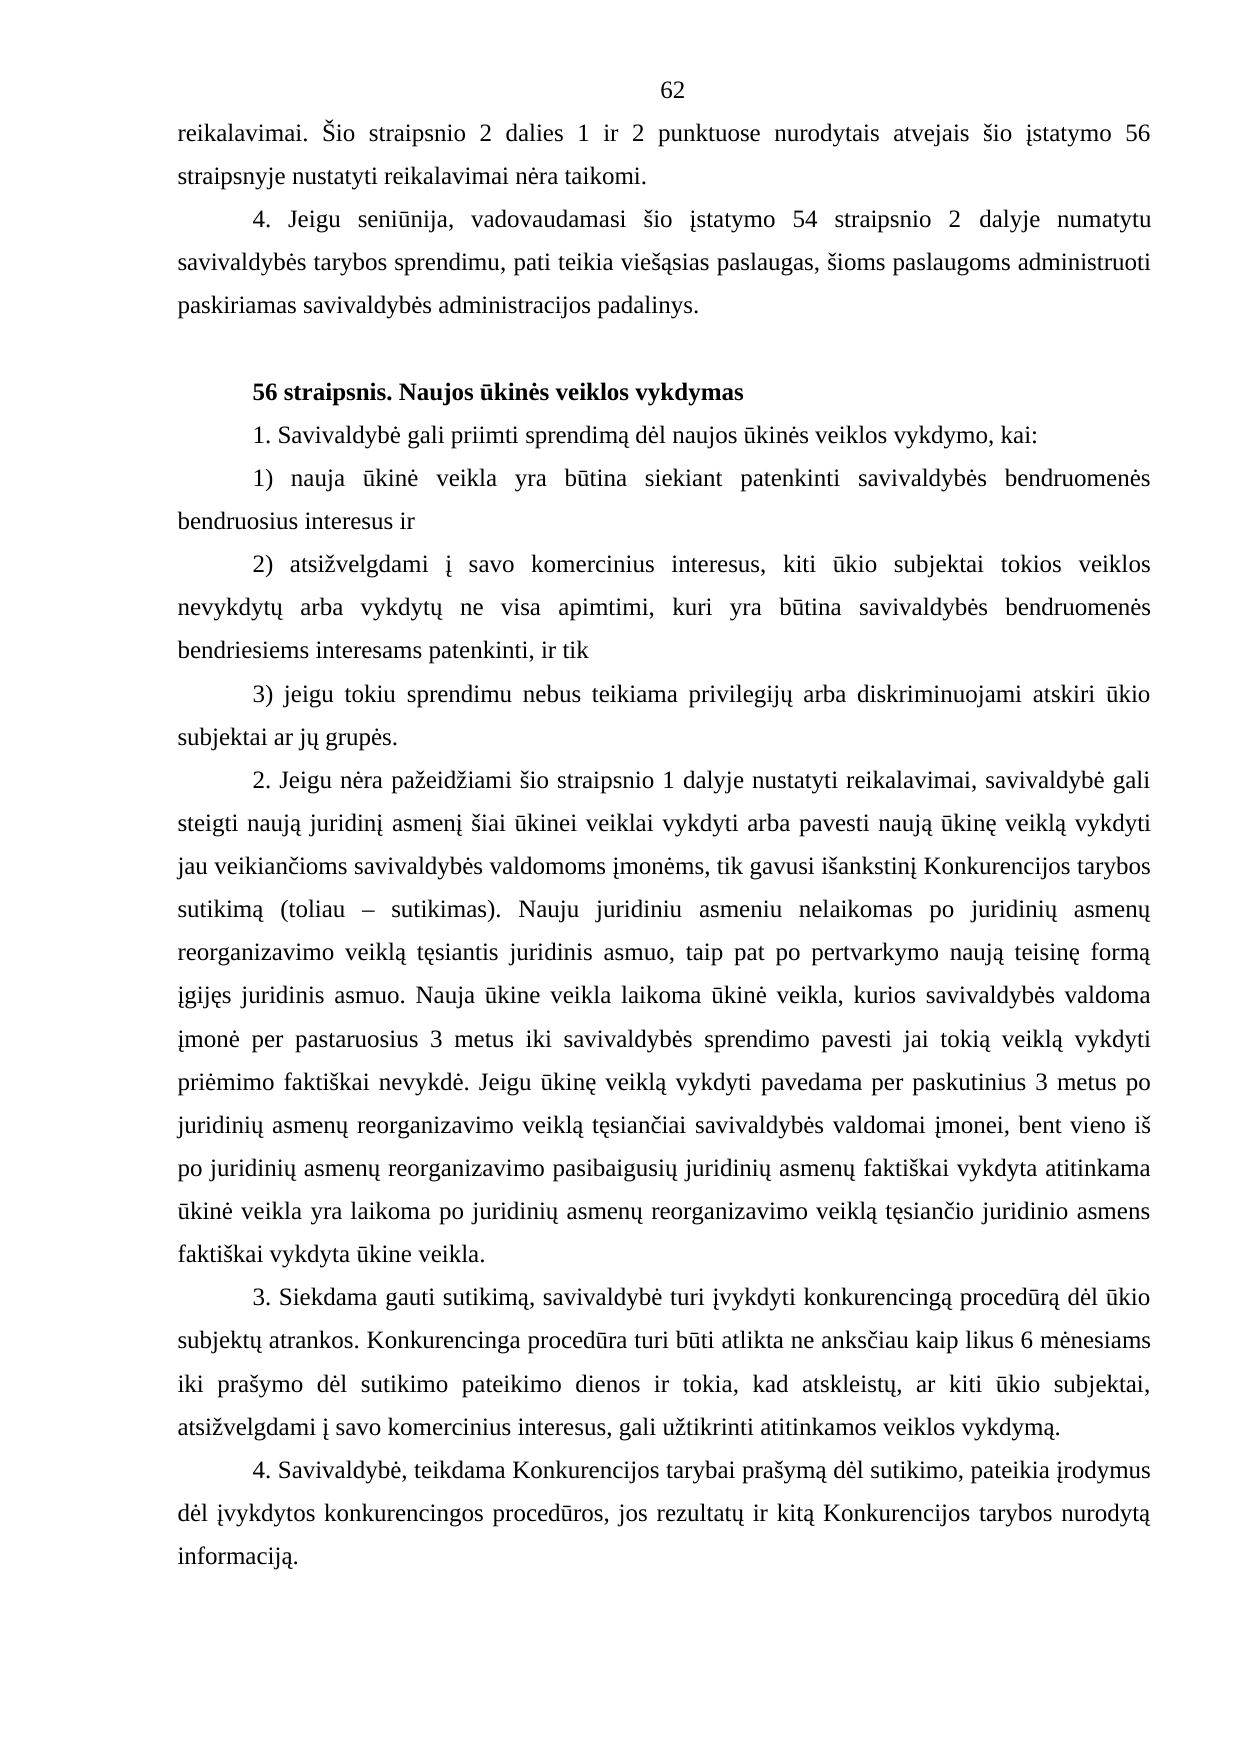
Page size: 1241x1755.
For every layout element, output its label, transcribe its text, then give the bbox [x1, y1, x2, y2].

text 1. Savivaldybė gali priimti sprendimą dėl naujos ūkinės veiklos vykdymo, kai: [177, 420, 1152, 449]
text 3) jeigu tokiu sprendimu nebus teikiama privilegijų arba diskriminuojami atskiri ūkio subjektai ar jų grupės. [177, 679, 1152, 751]
text 2. Jeigu nėra pažeidžiami šio straipsnio 1 dalyje nustatyti reikalavimai, savivaldybė gali steigti naują juridinį asmenį šiai ūkinei veiklai vykdyti arba pavesti naują ūkinę veiklą vykdyti jau veikiančioms savivaldybės valdomoms įmonėms, tik gavusi išankstinį Konkurencijos tarybos sutikimą (toliau – sutikimas). Nauju juridiniu asmeniu nelaikomas po juridinių asmenų reorganizavimo veiklą tęsiantis juridinis asmuo, taip pat po pertvarkymo naują teisinę formą įgijęs juridinis asmuo. Nauja ūkine veikla laikoma ūkinė veikla, kurios savivaldybės valdoma įmonė per pastaruosius 3 metus iki savivaldybės sprendimo pavesti jai tokią veiklą vykdyti priėmimo faktiškai nevykdė. Jeigu ūkinę veiklą vykdyti pavedama per paskutinius 3 metus po juridinių asmenų reorganizavimo veiklą tęsiančiai savivaldybės valdomai įmonei, bent vieno iš po juridinių asmenų reorganizavimo pasibaigusių juridinių asmenų faktiškai vykdyta atitinkama ūkinė veikla yra laikoma po juridinių asmenų reorganizavimo veiklą tęsiančio juridinio asmens faktiškai vykdyta ūkine veikla. [177, 765, 1152, 1268]
text 56 straipsnis. Naujos ūkinės veiklos vykdymas [177, 377, 1152, 406]
text 2) atsižvelgdami į savo komercinius interesus, kiti ūkio subjektai tokios veiklos nevykdytų arba vykdytų ne visa apimtimi, kuri yra būtina savivaldybės bendruomenės bendriesiems interesams patenkinti, ir tik [177, 549, 1152, 664]
text 4. Savivaldybė, teikdama Konkurencijos tarybai prašymą dėl sutikimo, pateikia įrodymus dėl įvykdytos konkurencingos procedūros, jos rezultatų ir kitą Konkurencijos tarybos nurodytą informaciją. [177, 1455, 1152, 1570]
text 1) nauja ūkinė veikla yra būtina siekiant patenkinti savivaldybės bendruomenės bendruosius interesus ir [177, 463, 1152, 535]
text 4. Jeigu seniūnija, vadovaudamasi šio įstatymo 54 straipsnio 2 dalyje numatytu savivaldybės tarybos sprendimu, pati teikia viešąsias paslaugas, šioms paslaugoms administruoti paskiriamas savivaldybės administracijos padalinys. [177, 204, 1152, 319]
text 3. Siekdama gauti sutikimą, savivaldybė turi įvykdyti konkurencingą procedūrą dėl ūkio subjektų atrankos. Konkurencinga procedūra turi būti atlikta ne anksčiau kaip likus 6 mėnesiams iki prašymo dėl sutikimo pateikimo dienos ir tokia, kad atskleistų, ar kiti ūkio subjektai, atsižvelgdami į savo komercinius interesus, gali užtikrinti atitinkamos veiklos vykdymą. [177, 1282, 1152, 1441]
text reikalavimai. Šio straipsnio 2 dalies 1 ir 2 punktuose nurodytais atvejais šio įstatymo 56 straipsnyje nustatyti reikalavimai nėra taikomi. [177, 118, 1152, 190]
